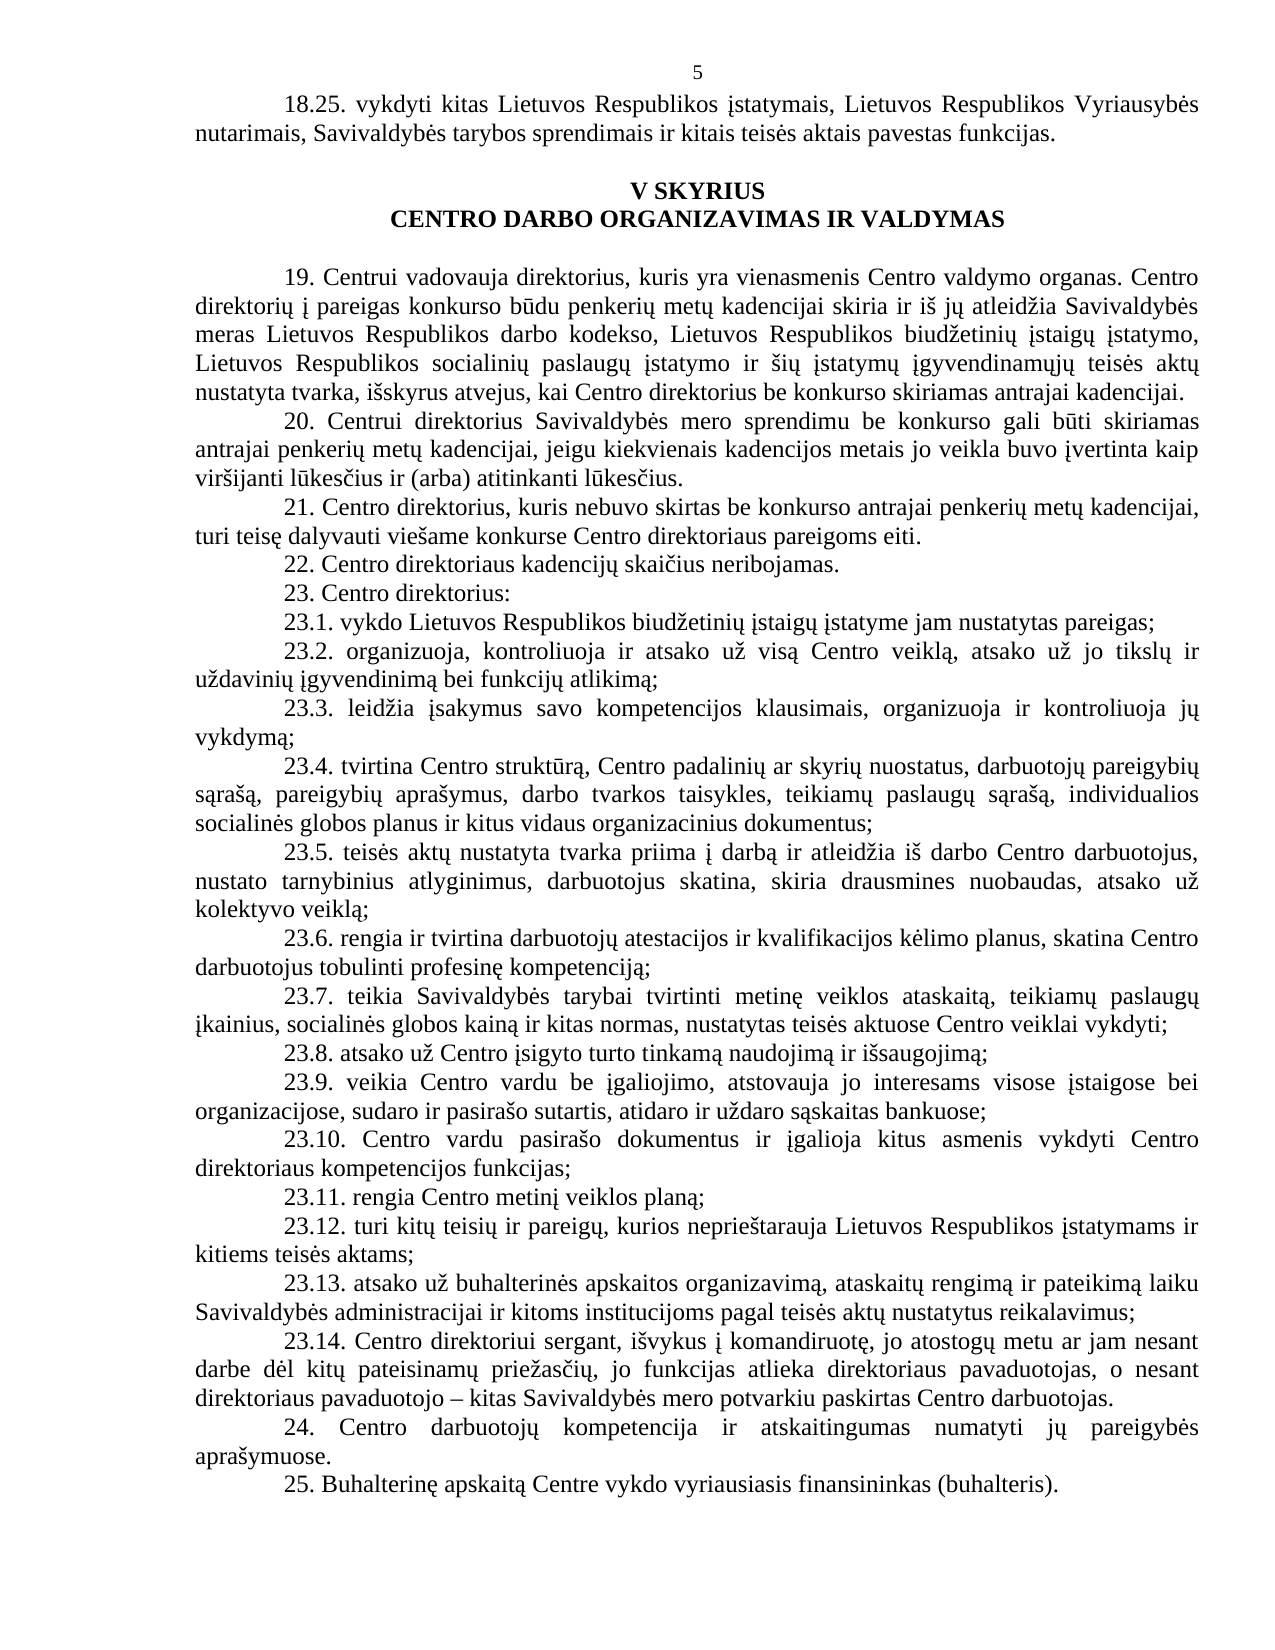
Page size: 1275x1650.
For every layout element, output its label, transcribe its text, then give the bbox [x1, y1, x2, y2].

text 19. Centrui vadovauja direktorius, kuris yra vienasmenis Centro valdymo organas. Centro direktorių į pareigas konkurso būdu penkerių metų kadencijai skiria ir iš jų atleidžia Savivaldybės meras Lietuvos Respublikos darbo kodekso, Lietuvos Respublikos biudžetinių įstaigų įstatymo, Lietuvos Respublikos socialinių paslaugų įstatymo ir šių įstatymų įgyvendinamųjų teisės aktų nustatyta tvarka, išskyrus atvejus, kai Centro direktorius be konkurso skiriamas antrajai kadencijai. [195, 262, 1200, 406]
text 23.10. Centro vardu pasirašo dokumentus ir įgalioja kitus asmenis vykdyti Centro direktoriaus kompetencijos funkcijas; [195, 1124, 1200, 1182]
text 23.6. rengia ir tvirtina darbuotojų atestacijos ir kvalifikacijos kėlimo planus, skatina Centro darbuotojus tobulinti profesinę kompetenciją; [195, 923, 1200, 981]
text V SKYRIUS [195, 176, 1200, 204]
text 23. Centro direktorius: [195, 578, 1200, 607]
text 23.8. atsako už Centro įsigyto turto tinkamą naudojimą ir išsaugojimą; [195, 1038, 1200, 1067]
text 23.12. turi kitų teisių ir pareigų, kurios neprieštarauja Lietuvos Respublikos įstatymams ir kitiems teisės aktams; [195, 1211, 1200, 1268]
text 18.25. vykdyti kitas Lietuvos Respublikos įstatymais, Lietuvos Respublikos Vyriausybės nutarimais, Savivaldybės tarybos sprendimais ir kitais teisės aktais pavestas funkcijas. [195, 89, 1200, 147]
text 22. Centro direktoriaus kadencijų skaičius neribojamas. [195, 549, 1200, 578]
text 23.5. teisės aktų nustatyta tvarka priima į darbą ir atleidžia iš darbo Centro darbuotojus, nustato tarnybinius atlyginimus, darbuotojus skatina, skiria drausmines nuobaudas, atsako už kolektyvo veiklą; [195, 837, 1200, 923]
text 23.2. organizuoja, kontroliuoja ir atsako už visą Centro veiklą, atsako už jo tikslų ir uždavinių įgyvendinimą bei funkcijų atlikimą; [195, 636, 1200, 693]
text 23.4. tvirtina Centro struktūrą, Centro padalinių ar skyrių nuostatus, darbuotojų pareigybių sąrašą, pareigybių aprašymus, darbo tvarkos taisykles, teikiamų paslaugų sąrašą, individualios socialinės globos planus ir kitus vidaus organizacinius dokumentus; [195, 751, 1200, 837]
text 23.3. leidžia įsakymus savo kompetencijos klausimais, organizuoja ir kontroliuoja jų vykdymą; [195, 693, 1200, 751]
text 23.1. vykdo Lietuvos Respublikos biudžetinių įstaigų įstatyme jam nustatytas pareigas; [195, 607, 1200, 636]
text 24. Centro darbuotojų kompetencija ir atskaitingumas numatyti jų pareigybės aprašymuose. [195, 1412, 1200, 1469]
text 23.13. atsako už buhalterinės apskaitos organizavimą, ataskaitų rengimą ir pateikimą laiku Savivaldybės administracijai ir kitoms institucijoms pagal teisės aktų nustatytus reikalavimus; [195, 1268, 1200, 1326]
text 25. Buhalterinę apskaitą Centre vykdo vyriausiasis finansininkas (buhalteris). [195, 1469, 1200, 1498]
text 23.14. Centro direktoriui sergant, išvykus į komandiruotę, jo atostogų metu ar jam nesant darbe dėl kitų pateisinamų priežasčių, jo funkcijas atlieka direktoriaus pavaduotojas, o nesant direktoriaus pavaduotojo – kitas Savivaldybės mero potvarkiu paskirtas Centro darbuotojas. [195, 1326, 1200, 1412]
text 20. Centrui direktorius Savivaldybės mero sprendimu be konkurso gali būti skiriamas antrajai penkerių metų kadencijai, jeigu kiekvienais kadencijos metais jo veikla buvo įvertinta kaip viršijanti lūkesčius ir (arba) atitinkanti lūkesčius. [195, 406, 1200, 492]
text 23.9. veikia Centro vardu be įgaliojimo, atstovauja jo interesams visose įstaigose bei organizacijose, sudaro ir pasirašo sutartis, atidaro ir uždaro sąskaitas bankuose; [195, 1067, 1200, 1124]
text 23.11. rengia Centro metinį veiklos planą; [195, 1182, 1200, 1211]
text CENTRO DARBO ORGANIZAVIMAS IR VALDYMAS [195, 204, 1200, 233]
text 21. Centro direktorius, kuris nebuvo skirtas be konkurso antrajai penkerių metų kadencijai, turi teisę dalyvauti viešame konkurse Centro direktoriaus pareigoms eiti. [195, 492, 1200, 549]
text 23.7. teikia Savivaldybės tarybai tvirtinti metinę veiklos ataskaitą, teikiamų paslaugų įkainius, socialinės globos kainą ir kitas normas, nustatytas teisės aktuose Centro veiklai vykdyti; [195, 981, 1200, 1038]
